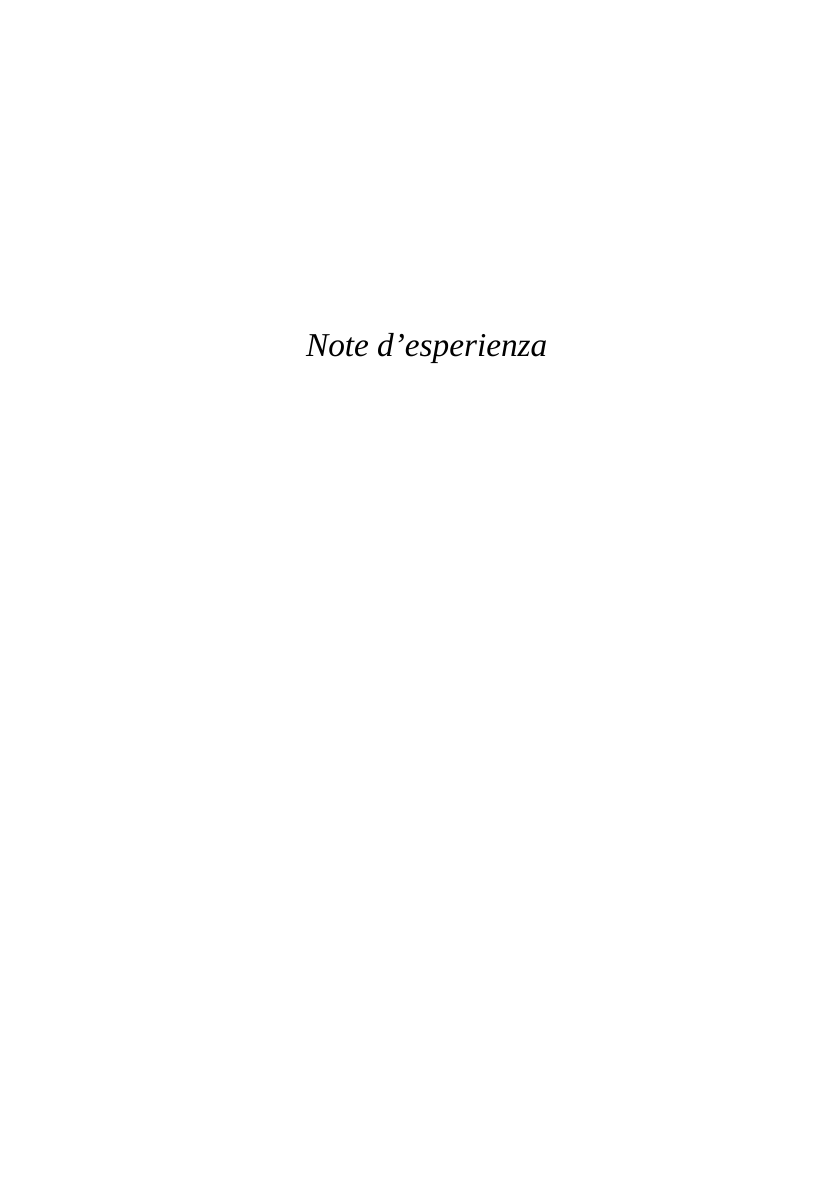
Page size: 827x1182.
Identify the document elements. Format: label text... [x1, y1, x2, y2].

text Note d’esperienza [88, 325, 738, 363]
